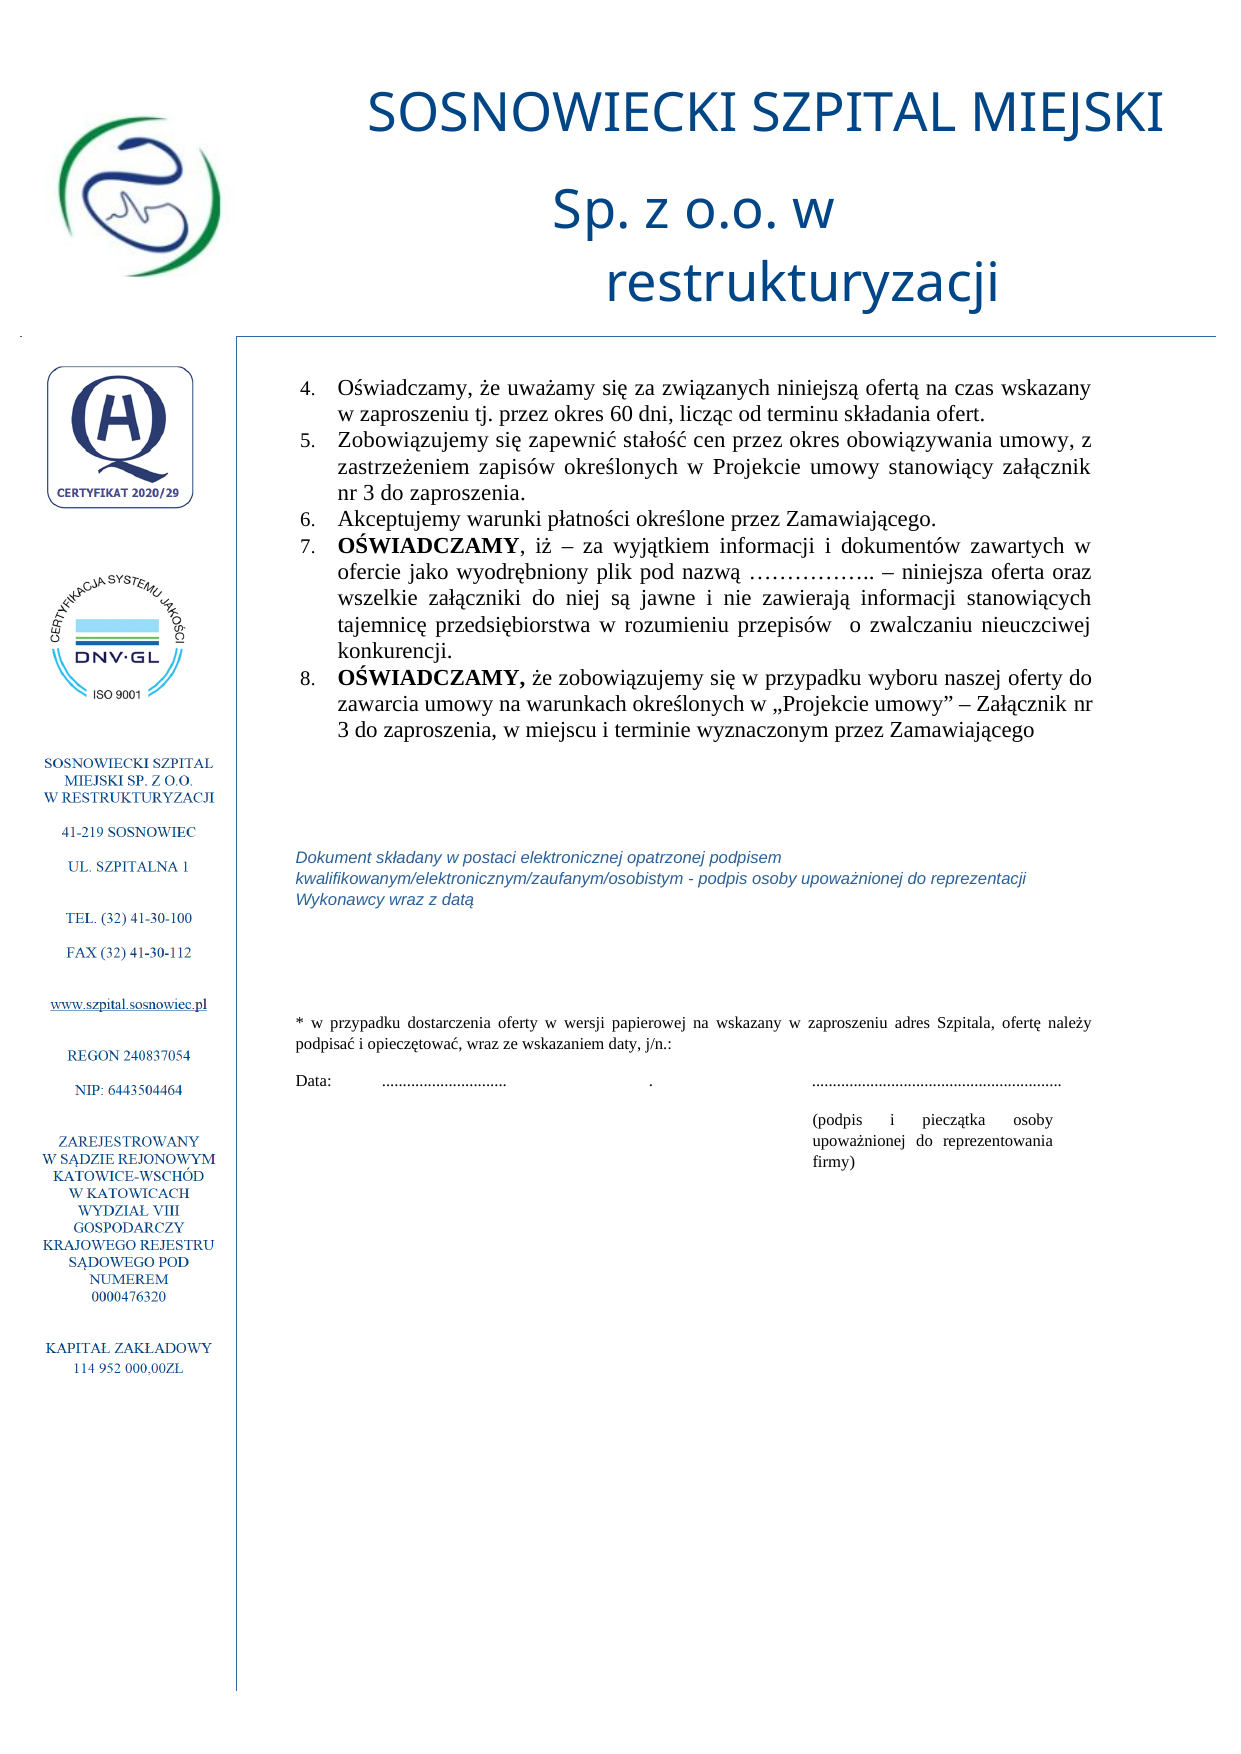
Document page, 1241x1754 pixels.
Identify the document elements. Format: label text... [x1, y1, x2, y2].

list Zobowiązujemy się zapewnić stałość cen przez okres obowiązywania umowy, z zastrzeżeniem zapisów określonych w Projekcie umowy stanowiący załącznik nr 3 do zaproszenia. [300, 426, 1092, 505]
text Dokument składany w postaci elektronicznej opatrzonej podpisem kwalifikowanym/elektronicznym/zaufanym/osobistym - podpis osoby upoważnionej do reprezentacji Wykonawcy wraz z datą [295, 848, 1092, 909]
list OŚWIADCZAMY, iż – za wyjątkiem informacji i dokumentów zawartych w ofercie jako wyodrębniony plik pod nazwą …………….. – niniejsza oferta oraz wszelkie załączniki do niej są jawne i nie zawierają informacji stanowiących tajemnicę przedsiębiorstwa w rozumieniu przepisów o zwalczaniu nieuczciwej konkurencji. [300, 532, 1092, 663]
picture [44, 107, 241, 284]
picture [22, 320, 237, 1711]
text Data: .............................. . ............................................................ [295, 1071, 1092, 1090]
list OŚWIADCZAMY, że zobowiązujemy się w przypadku wyboru naszej oferty do zawarcia umowy na warunkach określonych w „Projekcie umowy” – Załącznik nr 3 do zaproszenia, w miejscu i terminie wyznaczonym przez Zamawiającego [300, 663, 1092, 743]
text (podpis i pieczątka osoby upoważnionej do reprezentowania firmy) [812, 1108, 1053, 1171]
list Oświadczamy, że uważamy się za związanych niniejszą ofertą na czas wskazany w zaproszeniu tj. przez okres 60 dni, licząc od terminu składania ofert. [300, 374, 1092, 426]
list Akceptujemy warunki płatności określone przez Zamawiającego. [300, 505, 1092, 532]
text * w przypadku dostarczenia oferty w wersji papierowej na wskazany w zaproszeniu adres Szpitala, ofertę należy podpisać i opieczętować, wraz ze wskazaniem daty, j/n.: [295, 1013, 1092, 1053]
